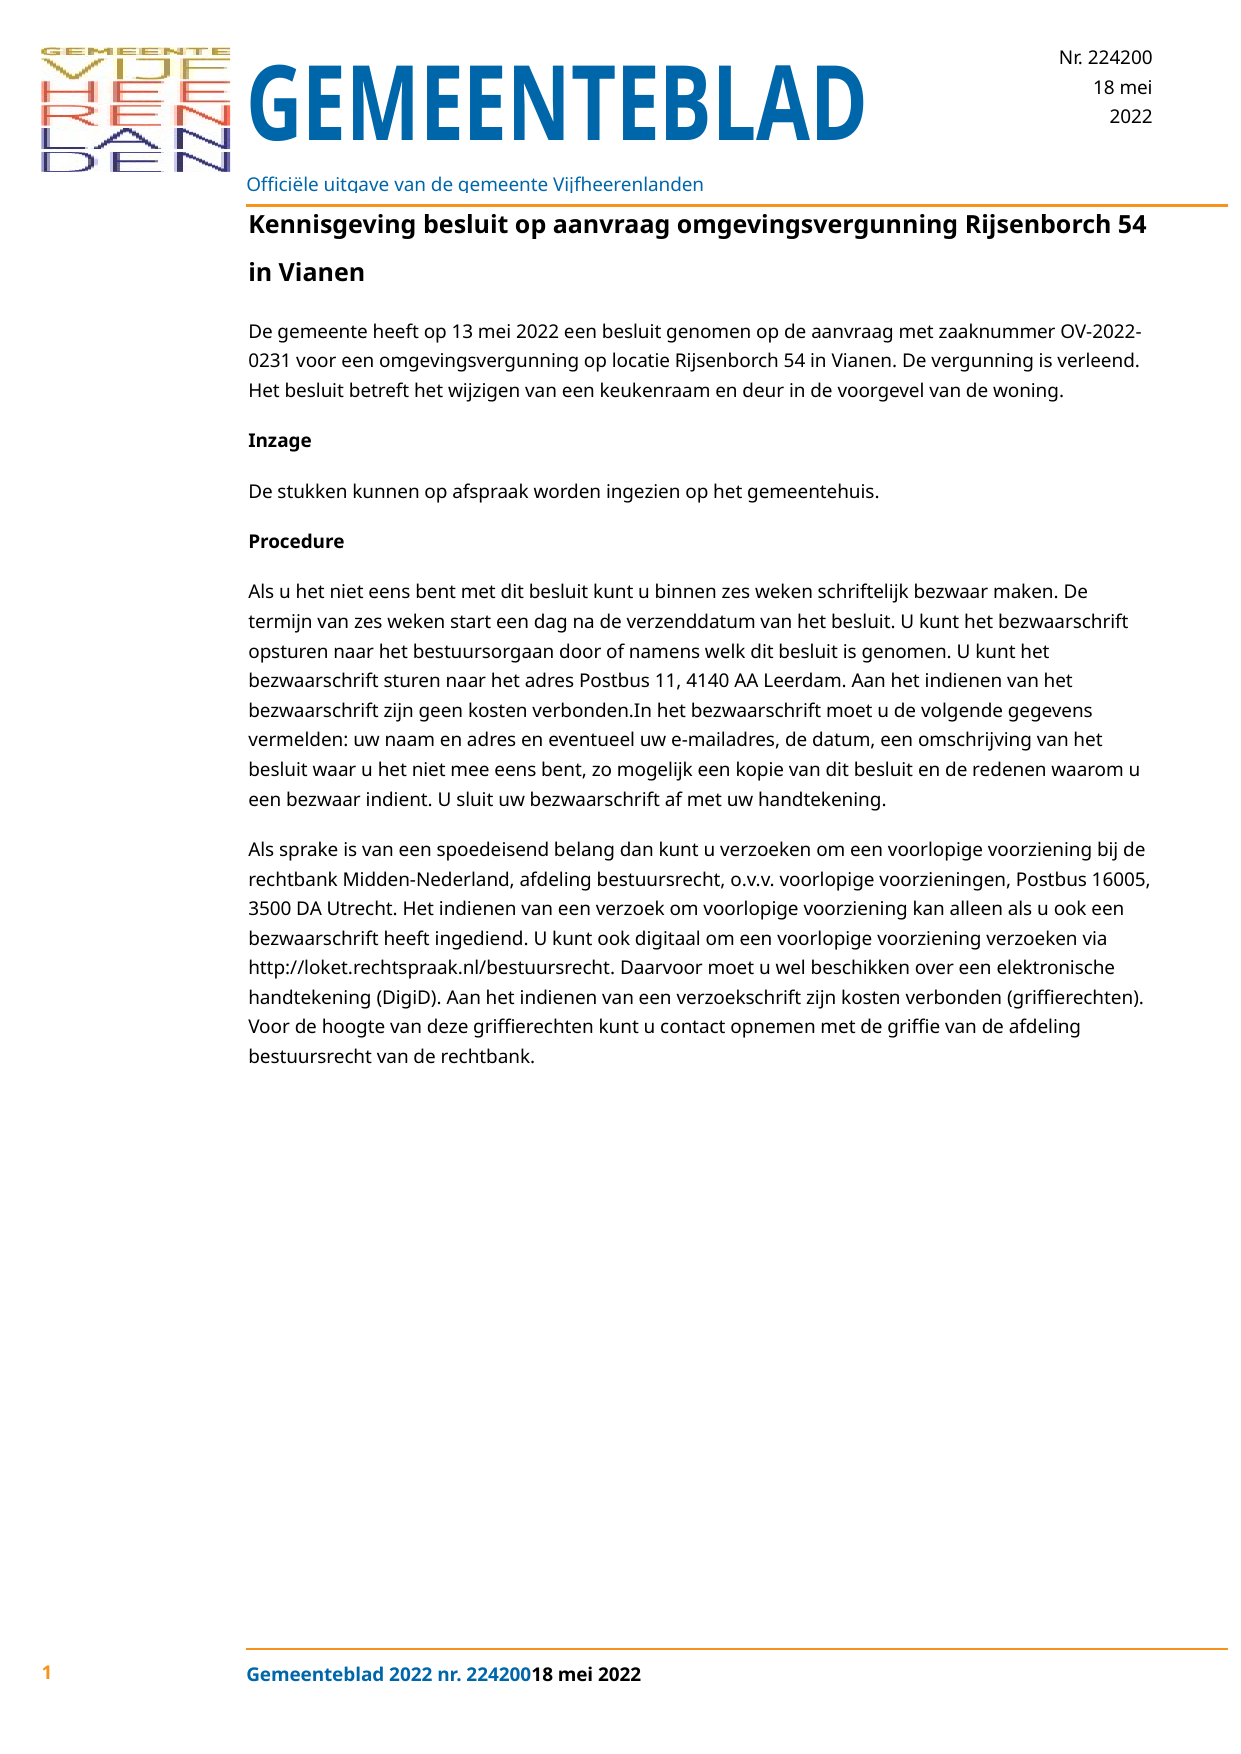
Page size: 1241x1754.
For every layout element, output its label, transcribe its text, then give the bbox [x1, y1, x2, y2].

text Als sprake is van een spoedeisend belang dan kunt u verzoeken om een voorlopige voorziening bij de rechtbank Midden-Nederland, afdeling bestuursrecht, o.v.v. voorlopige voorzieningen, Postbus 16005, 3500 DA Utrecht. Het indienen van een verzoek om voorlopige voorziening kan alleen als u ook een bezwaarschrift heeft ingediend. U kunt ook digitaal om een voorlopige voorziening verzoeken via http://loket.rechtspraak.nl/bestuursrecht. Daarvoor moet u wel beschikken over een elektronische handtekening (DigiD). Aan het indienen van een verzoekschrift zijn kosten verbonden (griffierechten). Voor de hoogte van deze griffierechten kunt u contact opnemen met de griffie van de afdeling bestuursrecht van de rechtbank. [248, 836, 1152, 1069]
text De gemeente heeft op 13 mei 2022 een besluit genomen op de aanvraag met zaaknummer OV-2022-0231 voor een omgevingsvergunning op locatie Rijsenborch 54 in Vianen. De vergunning is verleend. Het besluit betreft het wijzigen van een keukenraam en deur in de voorgevel van de woning. [248, 318, 1152, 403]
text Procedure [248, 528, 1152, 554]
text Kennisgeving besluit op aanvraag omgevingsvergunning Rijsenborch 54 in Vianen [248, 207, 1152, 288]
text Als u het niet eens bent met dit besluit kunt u binnen zes weken schriftelijk bezwaar maken. De termijn van zes weken start een dag na de verzenddatum van het besluit. U kunt het bezwaarschrift opsturen naar het bestuursorgaan door of namens welk dit besluit is genomen. U kunt het bezwaarschrift sturen naar het adres Postbus 11, 4140 AA Leerdam. Aan het indienen van het bezwaarschrift zijn geen kosten verbonden.In het bezwaarschrift moet u de volgende gegevens vermelden: uw naam en adres en eventueel uw e-mailadres, de datum, een omschrijving van het besluit waar u het niet mee eens bent, zo mogelijk een kopie van dit besluit en de redenen waarom u een bezwaar indient. U sluit uw bezwaarschrift af met uw handtekening. [248, 579, 1152, 812]
picture [41, 47, 231, 172]
text De stukken kunnen op afspraak worden ingezien op het gemeentehuis. [248, 478, 1152, 504]
text Inzage [248, 427, 1152, 453]
